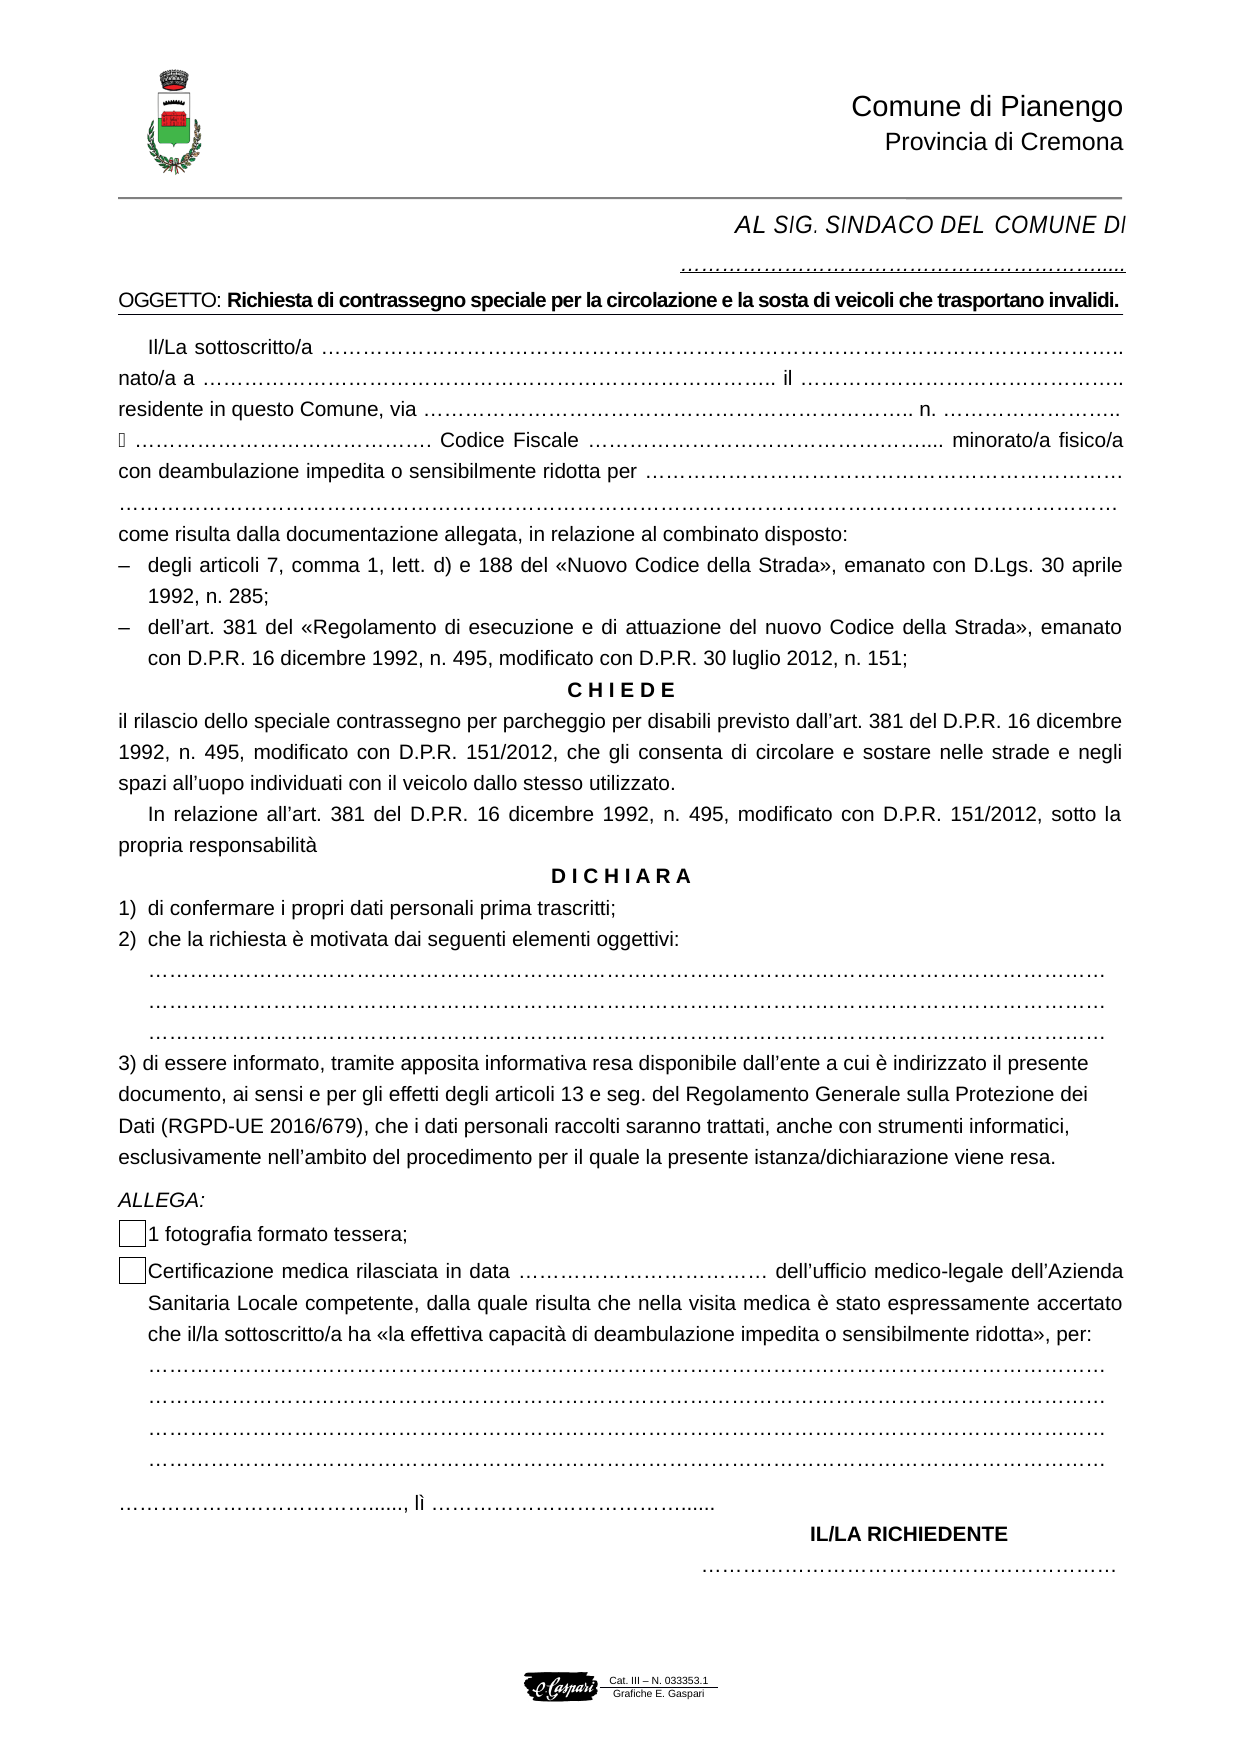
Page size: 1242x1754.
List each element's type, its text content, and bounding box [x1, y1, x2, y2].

text IL/LA RICHIEDENTE [694, 1521, 1123, 1545]
text 1) di confermare i propri dati personali prima trascritti; [118, 895, 1123, 919]
text ………………………………......, lì ………………………………...... [118, 1490, 1123, 1514]
text C H I E D E [118, 677, 1123, 701]
text ………………………………………………………………………………………………………………………… ………………………………………………………………………………………………………………………… ………………………………………………………………………………………………………………………… ………………………………………………………………………………………………………………………… [148, 1353, 1123, 1471]
text – dell’art. 381 del «Regolamento di esecuzione e di attuazione del nuovo Codice della Strada», emanato con D.P.R. 16 dicembre 1992, n. 495, modificato con D.P.R. 30 luglio 2012, n. 151; [118, 615, 1123, 670]
text ALLEGA: [118, 1188, 1123, 1212]
text Comune di Pianengo [224, 89, 1123, 122]
text In relazione all’art. 381 del D.P.R. 16 dicembre 1992, n. 495, modificato con D.P.R. 151/2012, sotto la propria responsabilità [118, 802, 1123, 857]
text 2) che la richiesta è motivata dai seguenti elementi oggettivi: [118, 927, 1123, 951]
text ………………………………………………………………………………………………………………………… [148, 958, 1123, 982]
text …………………………………………………… [694, 1553, 1123, 1577]
text Il/La sottoscritto/a …………………………………………………………………………………………………….. nato/a a ……………………………………………………………………….. il ……………………………………….. residente in questo Comune, via …………………………………………………………….. n. …………………….. [118, 335, 1123, 421]
text Provincia di Cremona [224, 127, 1123, 156]
text 3) di essere informato, tramite apposita informativa resa disponibile dall’ente a cui è indirizzato il presente documento, ai sensi e per gli effetti degli articoli 13 e seg. del Regolamento Generale sulla Protezione dei Dati (RGPD-UE 2016/679), che i dati personali raccolti saranno trattati, anche con strumenti informatici, esclusivamente nell’ambito del procedimento per il quale la presente istanza/dichiarazione viene resa. [118, 1051, 1123, 1168]
text OGGETTO: Richiesta di contrassegno speciale per la circolazione e la sosta di veicoli che trasportano invalidi. [118, 288, 1123, 314]
text ………………………………………………………………………………………………………………………… [148, 989, 1123, 1013]
text AL SIG. SINDACO DEL COMUNE DI [561, 210, 1126, 239]
text Certificazione medica rilasciata in data ……………………………… dell’ufficio medico-legale dell’Azienda Sanitaria Locale competente, dalla quale risulta che nella visita medica è stato espressamente accertato che il/la sottoscritto/a ha «la effettiva capacità di deambulazione impedita o sensibilmente ridotta», per: [118, 1256, 1123, 1346]
picture [523, 1671, 598, 1702]
text  ……………………………………. Codice Fiscale ………………………………………….... minorato/a fisico/a con deambulazione impedita o sensibilmente ridotta per …………………………………………………………… ……………………………………………………………………………………………………………………………… [118, 428, 1123, 514]
text D I C H I A R A [118, 864, 1123, 888]
text come risulta dalla documentazione allegata, in relazione al combinato disposto: [118, 522, 1123, 546]
picture [122, 58, 224, 189]
text – degli articoli 7, comma 1, lett. d) e 188 del «Nuovo Codice della Strada», emanato con D.Lgs. 30 aprile 1992, n. 285; [118, 553, 1123, 608]
text 1 fotografia formato tessera; [118, 1219, 1123, 1247]
text ……………………………………………………..... [602, 251, 1126, 275]
text ………………………………………………………………………………………………………………………… [148, 1020, 1123, 1044]
text il rilascio dello speciale contrassegno per parcheggio per disabili previsto dall’art. 381 del D.P.R. 16 dicembre 1992, n. 495, modificato con D.P.R. 151/2012, che gli consenta di circolare e sostare nelle strade e negli spazi all’uopo individuati con il veicolo dallo stesso utilizzato. [118, 708, 1123, 795]
